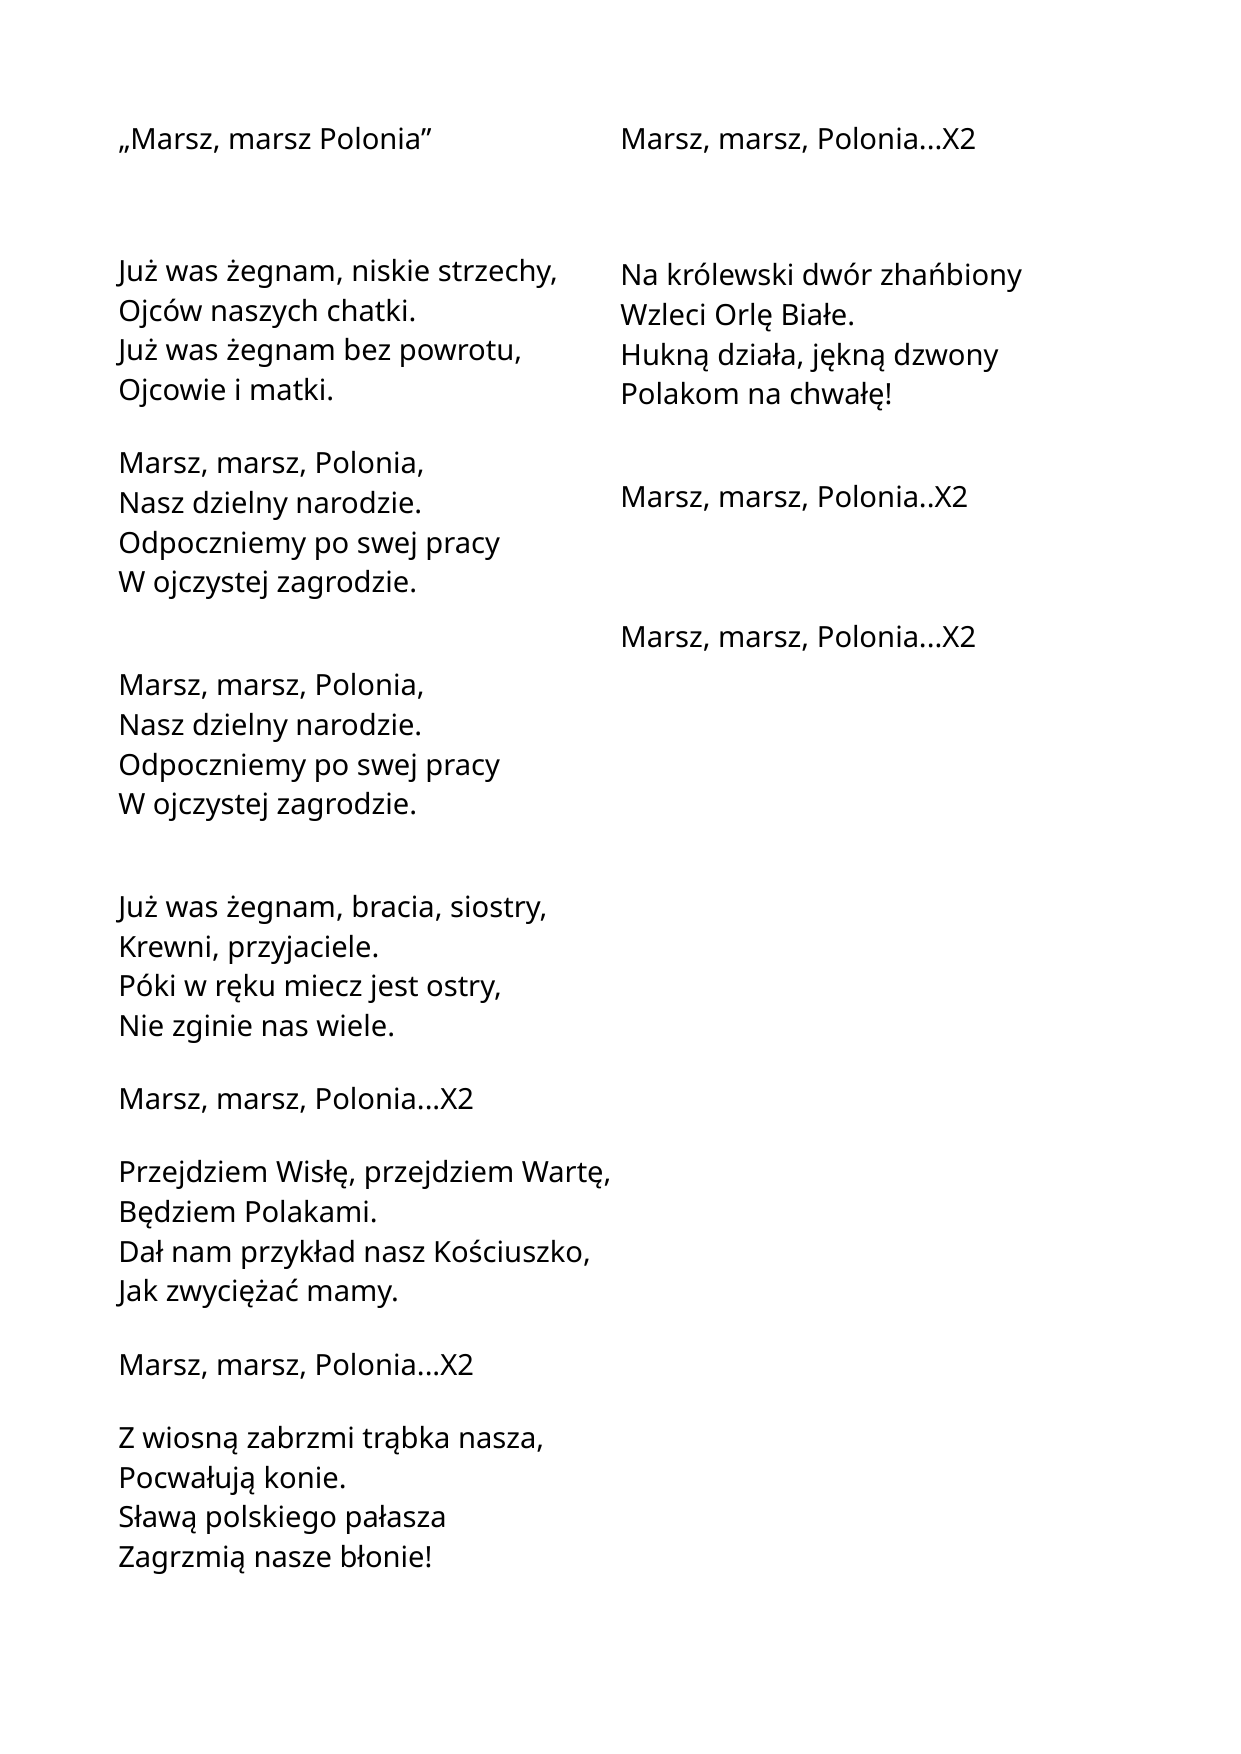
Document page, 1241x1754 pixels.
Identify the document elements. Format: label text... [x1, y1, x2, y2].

text Na królewski dwór zhańbiony Wzleci Orlę Białe. Hukną działa, jękną dzwony Polakom na chwałę! [620, 254, 1122, 447]
text Już was żegnam, bracia, siostry, Krewni, przyjaciele. Póki w ręku miecz jest ostry, Nie zginie nas wiele. Marsz, marsz, Polonia...X2 Przejdziem Wisłę, przejdziem Wartę, Będziem Polakami. Dał nam przykład nasz Kościuszko, Jak zwyciężać mamy. Marsz, marsz, Polonia...X2 Z wiosną zabrzmi trąbka nasza, Pocwałują konie. Sławą polskiego pałasza Zagrzmią nasze błonie! [118, 853, 620, 1609]
text „Marsz, marsz Polonia” [118, 118, 620, 158]
text Marsz, marsz, Polonia...X2 [620, 118, 1122, 225]
text Marsz, marsz, Polonia..X2 Marsz, marsz, Polonia...X2 [620, 476, 1122, 723]
text Marsz, marsz, Polonia, Nasz dzielny narodzie. Odpoczniemy po swej pracy W ojczystej zagrodzie. [118, 664, 620, 823]
text Już was żegnam, niskie strzechy, Ojców naszych chatki. Już was żegnam bez powrotu, Ojcowie i matki. Marsz, marsz, Polonia, Nasz dzielny narodzie. Odpoczniemy po swej pracy W ojczystej zagrodzie. [118, 250, 620, 635]
